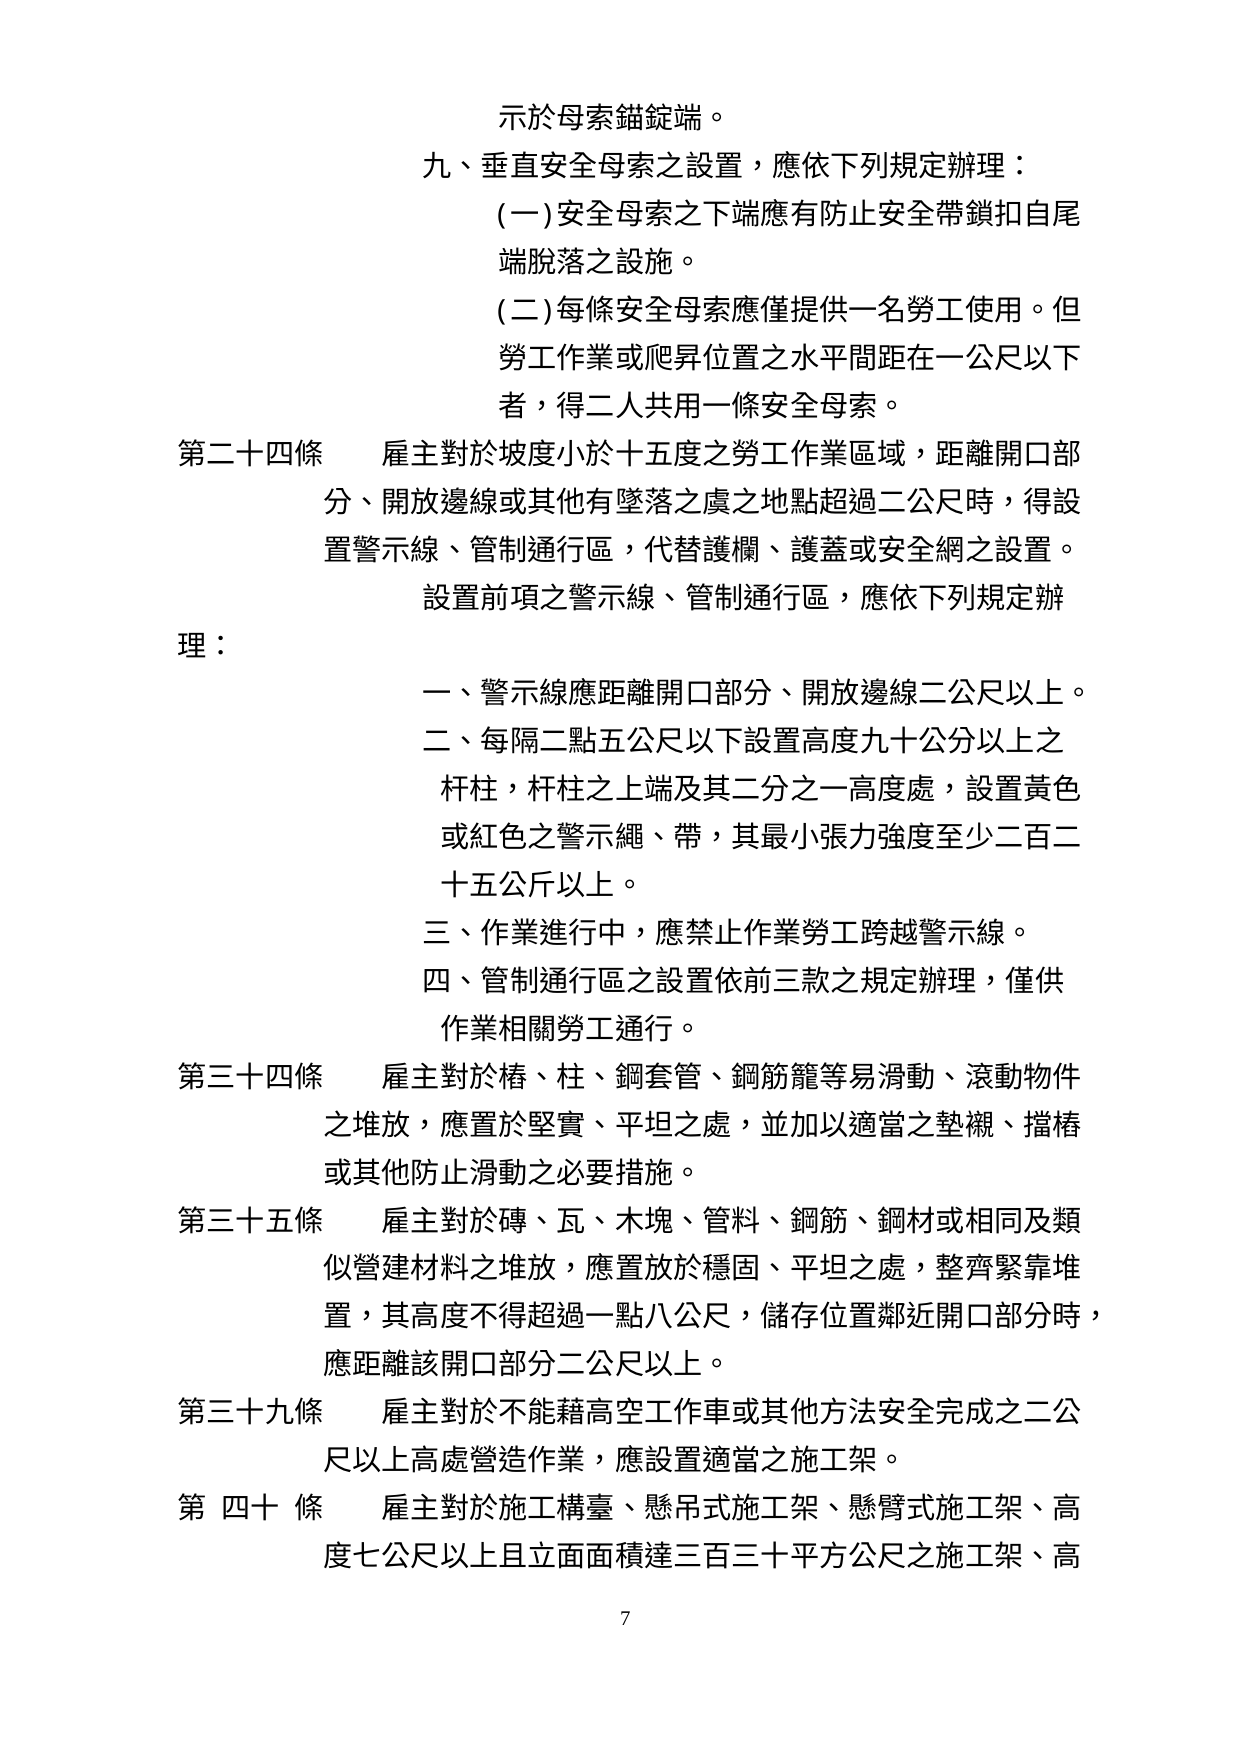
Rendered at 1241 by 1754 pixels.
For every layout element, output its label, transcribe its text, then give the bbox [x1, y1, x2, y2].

text 一、警示線應距離開口部分、開放邊線二公尺以上。 [177, 666, 1092, 713]
text (二)每條安全母索應僅提供一名勞工使用。但勞工作業或爬昇位置之水平間距在一公尺以下者，得二人共用一條安全母索。 [177, 282, 1092, 426]
text 二、每隔二點五公尺以下設置高度九十公分以上之杆柱，杆柱之上端及其二分之一高度處，設置黃色或紅色之警示繩、帶，其最小張力強度至少二百二十五公斤以上。 [177, 713, 1092, 905]
text 第三十五條 雇主對於磚、瓦、木塊、管料、鋼筋、鋼材或相同及類似營建材料之堆放，應置放於穩固、平坦之處，整齊緊靠堆置，其高度不得超過一點八公尺，儲存位置鄰近開口部分時，應距離該開口部分二公尺以上。 [177, 1193, 1092, 1384]
text 第三十四條 雇主對於樁、柱、鋼套管、鋼筋籠等易滑動、滾動物件之堆放，應置於堅實、平坦之處，並加以適當之墊襯、擋樁或其他防止滑動之必要措施。 [177, 1049, 1092, 1193]
text 第 四十 條 雇主對於施工構臺、懸吊式施工架、懸臂式施工架、高度七公尺以上且立面面積達三百三十平方公尺之施工架、高 [177, 1480, 1092, 1576]
text 三、作業進行中，應禁止作業勞工跨越警示線。 [177, 905, 1092, 953]
text (一)安全母索之下端應有防止安全帶鎖扣自尾端脫落之設施。 [177, 186, 1092, 282]
text 第二十四條 雇主對於坡度小於十五度之勞工作業區域，距離開口部分、開放邊線或其他有墜落之虞之地點超過二公尺時，得設置警示線、管制通行區，代替護欄、護蓋或安全網之設置。 [177, 426, 1092, 570]
text 九、垂直安全母索之設置，應依下列規定辦理： [177, 138, 1092, 186]
text 示於母索錨錠端。 [177, 91, 1092, 138]
text 第三十九條 雇主對於不能藉高空工作車或其他方法安全完成之二公尺以上高處營造作業，應設置適當之施工架。 [177, 1384, 1092, 1480]
text 設置前項之警示線、管制通行區，應依下列規定辦理： [177, 570, 1092, 666]
text 四、管制通行區之設置依前三款之規定辦理，僅供作業相關勞工通行。 [177, 953, 1092, 1049]
